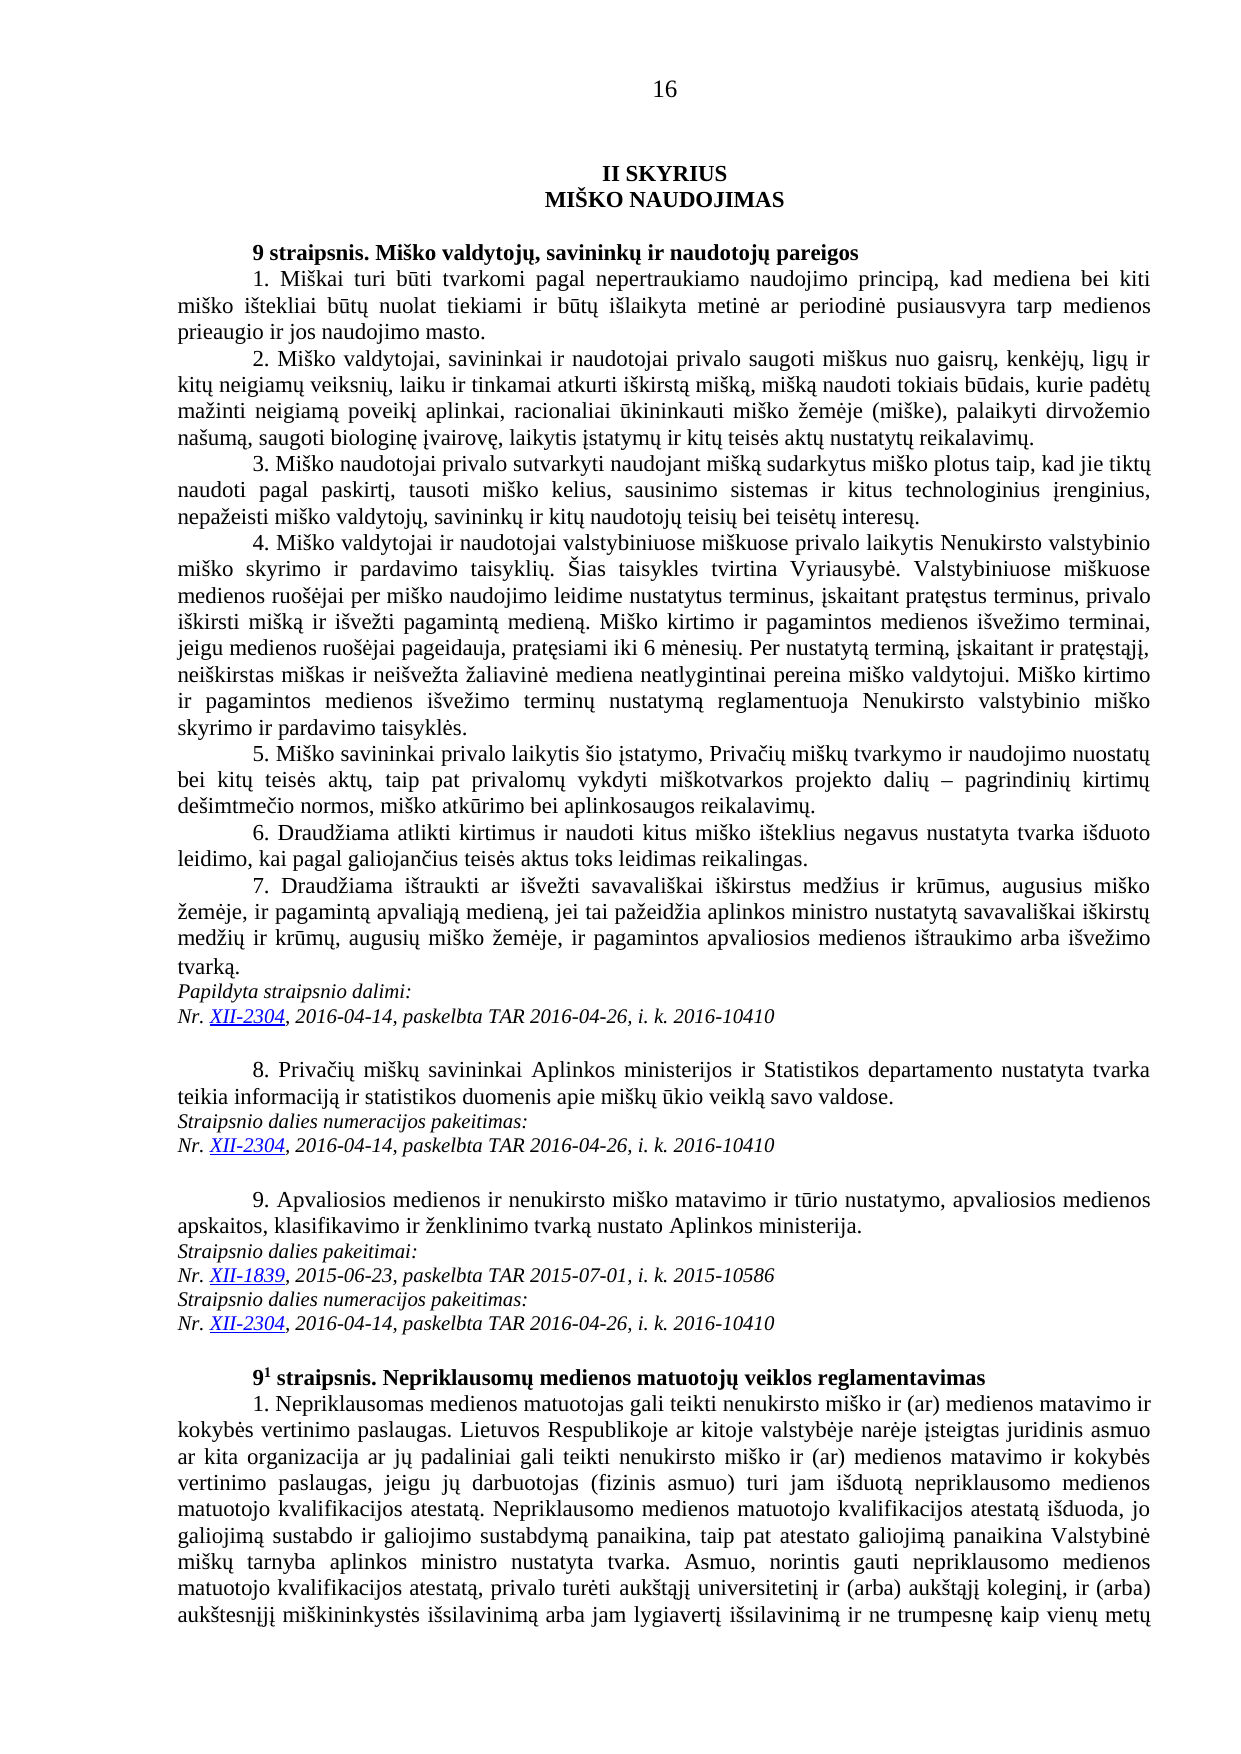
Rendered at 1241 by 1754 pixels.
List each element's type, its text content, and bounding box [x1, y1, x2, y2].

text 7. Draudžiama ištraukti ar išvežti savavališkai iškirstus medžius ir krūmus, augusius miško žemėje, ir pagamintą apvaliąją medieną, jei tai pažeidžia aplinkos ministro nustatytą savavališkai iškirstų medžių ir krūmų, augusių miško žemėje, ir pagamintos apvaliosios medienos ištraukimo arba išvežimo tvarką. [177, 872, 1152, 979]
text Nr. XII-2304, 2016-04-14, paskelbta TAR 2016-04-26, i. k. 2016-10410 [177, 1003, 1152, 1028]
text Straipsnio dalies numeracijos pakeitimas: [177, 1109, 1152, 1133]
text Straipsnio dalies pakeitimai: [177, 1239, 1152, 1263]
text 3. Miško naudotojai privalo sutvarkyti naudojant mišką sudarkytus miško plotus taip, kad jie tiktų naudoti pagal paskirtį, tausoti miško kelius, sausinimo sistemas ir kitus technologinius įrenginius, nepažeisti miško valdytojų, savininkų ir kitų naudotojų teisių bei teisėtų interesų. [177, 450, 1152, 529]
text 1. Nepriklausomas medienos matuotojas gali teikti nenukirsto miško ir (ar) medienos matavimo ir kokybės vertinimo paslaugas. Lietuvos Respublikoje ar kitoje valstybėje narėje įsteigtas juridinis asmuo ar kita organizacija ar jų padaliniai gali teikti nenukirsto miško ir (ar) medienos matavimo ir kokybės vertinimo paslaugas, jeigu jų darbuotojas (fizinis asmuo) turi jam išduotą nepriklausomo medienos matuotojo kvalifikacijos atestatą. Nepriklausomo medienos matuotojo kvalifikacijos atestatą išduoda, jo galiojimą sustabdo ir galiojimo sustabdymą panaikina, taip pat atestato galiojimą panaikina Valstybinė miškų tarnyba aplinkos ministro nustatyta tvarka. Asmuo, norintis gauti nepriklausomo medienos matuotojo kvalifikacijos atestatą, privalo turėti aukštąjį universitetinį ir (arba) aukštąjį koleginį, ir (arba) aukštesnįjį miškininkystės išsilavinimą arba jam lygiavertį išsilavinimą ir ne trumpesnę kaip vienų metų [177, 1390, 1152, 1627]
text Straipsnio dalies numeracijos pakeitimas: [177, 1287, 1152, 1311]
text 9 straipsnis. Miško valdytojų, savininkų ir naudotojų pareigos [177, 239, 1152, 266]
text Nr. XII-2304, 2016-04-14, paskelbta TAR 2016-04-26, i. k. 2016-10410 [177, 1311, 1152, 1335]
text Nr. XII-2304, 2016-04-14, paskelbta TAR 2016-04-26, i. k. 2016-10410 [177, 1133, 1152, 1157]
text 6. Draudžiama atlikti kirtimus ir naudoti kitus miško išteklius negavus nustatyta tvarka išduoto leidimo, kai pagal galiojančius teisės aktus toks leidimas reikalingas. [177, 819, 1152, 872]
text 8. Privačių miškų savininkai Aplinkos ministerijos ir Statistikos departamento nustatyta tvarka teikia informaciją ir statistikos duomenis apie miškų ūkio veiklą savo valdose. [177, 1056, 1152, 1109]
text 2. Miško valdytojai, savininkai ir naudotojai privalo saugoti miškus nuo gaisrų, kenkėjų, ligų ir kitų neigiamų veiksnių, laiku ir tinkamai atkurti iškirstą mišką, mišką naudoti tokiais būdais, kurie padėtų mažinti neigiamą poveikį aplinkai, racionaliai ūkininkauti miško žemėje (miške), palaikyti dirvožemio našumą, saugoti biologinę įvairovę, laikytis įstatymų ir kitų teisės aktų nustatytų reikalavimų. [177, 344, 1152, 450]
text Nr. XII-1839, 2015-06-23, paskelbta TAR 2015-07-01, i. k. 2015-10586 [177, 1263, 1152, 1287]
text MIŠKO NAUDOJIMAS [177, 186, 1152, 213]
text 91 straipsnis. Nepriklausomų medienos matuotojų veiklos reglamentavimas [177, 1364, 1152, 1390]
text II SKYRIUS [177, 160, 1152, 186]
text 1. Miškai turi būti tvarkomi pagal nepertraukiamo naudojimo principą, kad mediena bei kiti miško ištekliai būtų nuolat tiekiami ir būtų išlaikyta metinė ar periodinė pusiausvyra tarp medienos prieaugio ir jos naudojimo masto. [177, 266, 1152, 344]
text 5. Miško savininkai privalo laikytis šio įstatymo, Privačių miškų tvarkymo ir naudojimo nuostatų bei kitų teisės aktų, taip pat privalomų vykdyti miškotvarkos projekto dalių – pagrindinių kirtimų dešimtmečio normos, miško atkūrimo bei aplinkosaugos reikalavimų. [177, 740, 1152, 819]
text 4. Miško valdytojai ir naudotojai valstybiniuose miškuose privalo laikytis Nenukirsto valstybinio miško skyrimo ir pardavimo taisyklių. Šias taisykles tvirtina Vyriausybė. Valstybiniuose miškuose medienos ruošėjai per miško naudojimo leidime nustatytus terminus, įskaitant pratęstus terminus, privalo iškirsti mišką ir išvežti pagamintą medieną. Miško kirtimo ir pagamintos medienos išvežimo terminai, jeigu medienos ruošėjai pageidauja, pratęsiami iki 6 mėnesių. Per nustatytą terminą, įskaitant ir pratęstąjį, neiškirstas miškas ir neišvežta žaliavinė mediena neatlygintinai pereina miško valdytojui. Miško kirtimo ir pagamintos medienos išvežimo terminų nustatymą reglamentuoja Nenukirsto valstybinio miško skyrimo ir pardavimo taisyklės. [177, 529, 1152, 740]
text Papildyta straipsnio dalimi: [177, 979, 1152, 1003]
text 9. Apvaliosios medienos ir nenukirsto miško matavimo ir tūrio nustatymo, apvaliosios medienos apskaitos, klasifikavimo ir ženklinimo tvarką nustato Aplinkos ministerija. [177, 1186, 1152, 1239]
